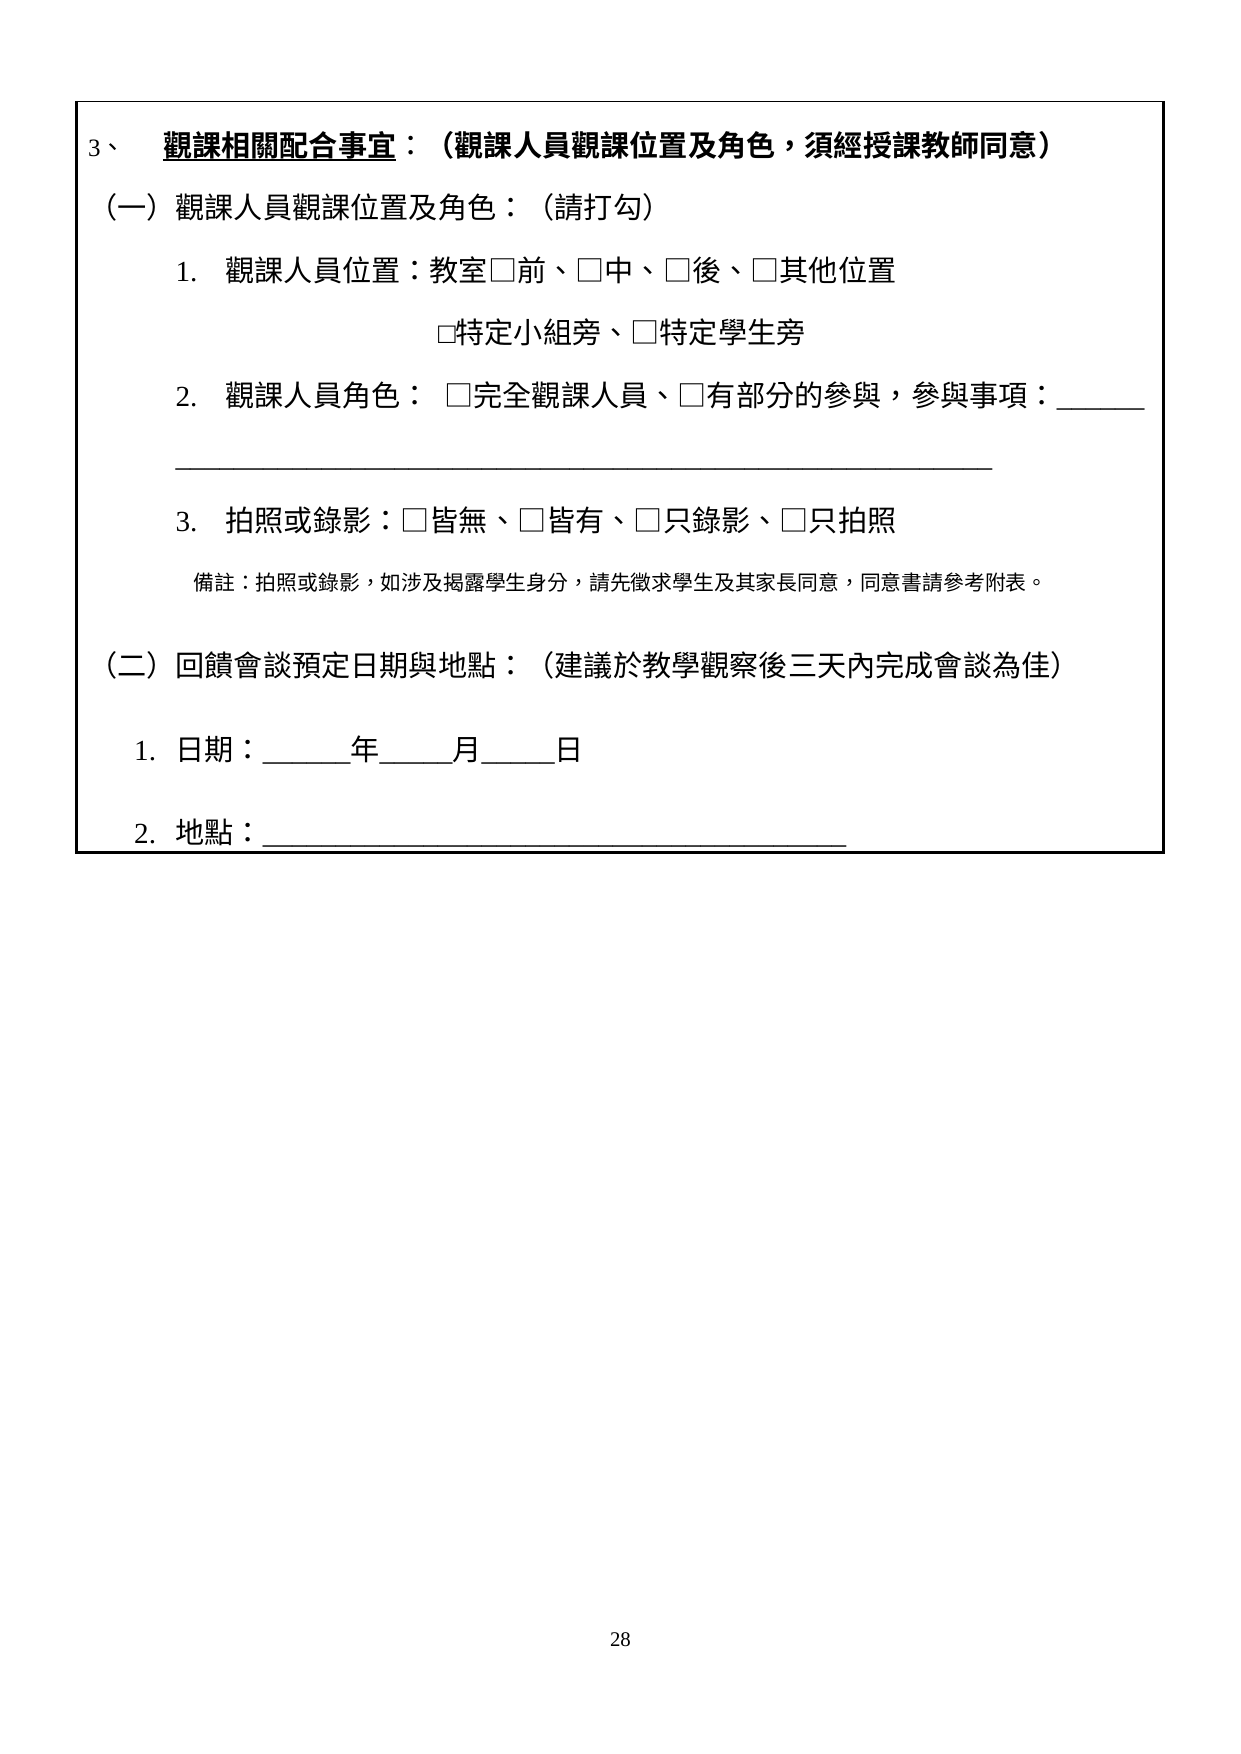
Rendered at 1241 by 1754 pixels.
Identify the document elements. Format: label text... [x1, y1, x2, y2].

table_cell 觀課相關配合事宜：（觀課人員觀課位置及角色，須經授課教師同意） （一）觀課人員觀課位置及角色：（請打勾） 觀課人員位置：教室□前、□中、□後、□其他位置 □特定小組旁、□特定學生旁 觀課人員角色： □完全觀課人員、□有部分的參與，參與事項：______________________________________________________________ 拍照或錄影：□皆無、□皆有、□只錄影、□只拍照 備註：拍照或錄影，如涉及揭露學生身分，請先徵求學生及其家長同意，同意書請參考附表。 （二）回饋會談預定日期與地點：（建議於教學觀察後三天內完成會談為佳） 日期：______年_____月_____日 地點：________________________________________ [78, 102, 1162, 851]
